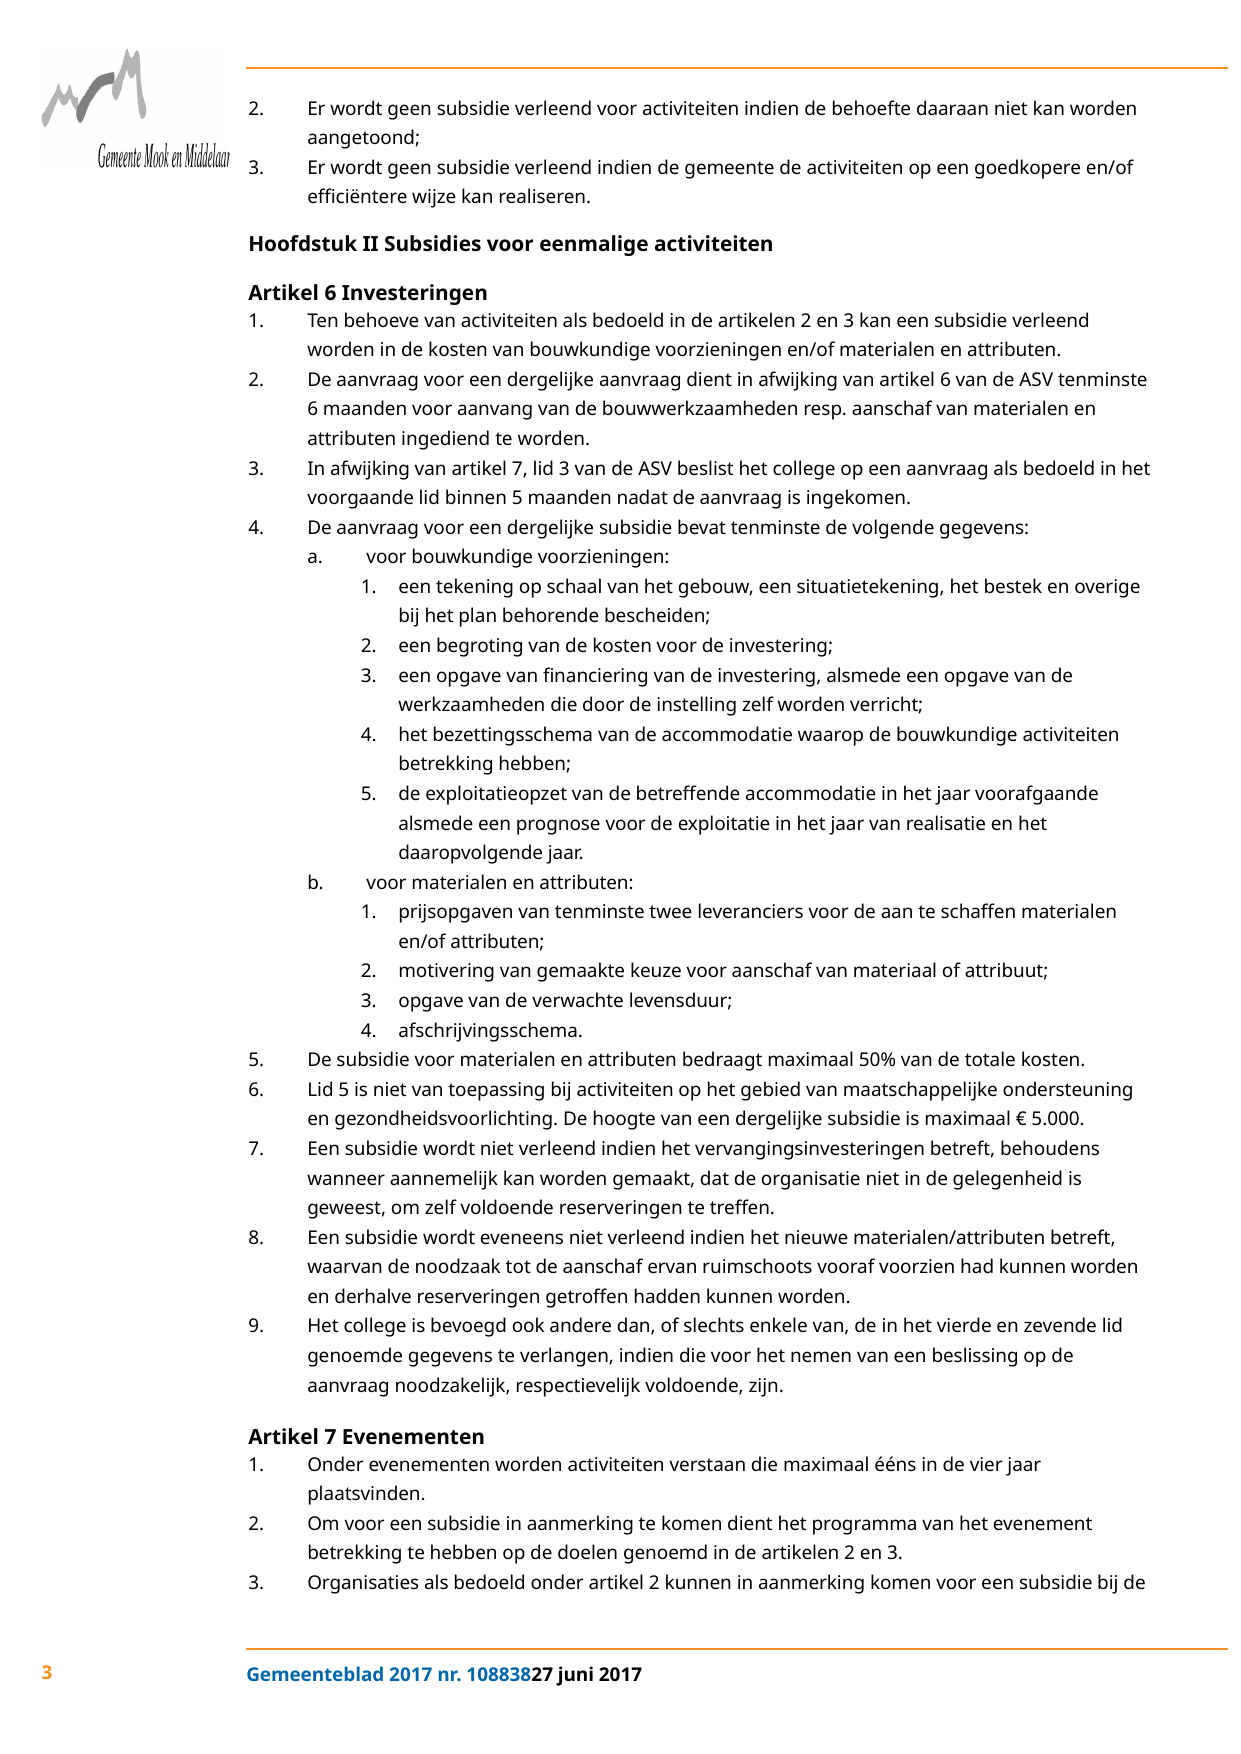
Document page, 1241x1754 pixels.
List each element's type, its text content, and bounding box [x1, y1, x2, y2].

list Lid 5 is niet van toepassing bij activiteiten op het gebied van maatschappelijke ondersteuning en gezondheidsvoorlichting. De hoogte van een dergelijke subsidie is maximaal € 5.000. [248, 1076, 1152, 1131]
picture [41, 47, 231, 172]
list Een subsidie wordt niet verleend indien het vervangingsinvesteringen betreft, behoudens wanneer aannemelijk kan worden gemaakt, dat de organisatie niet in de gelegenheid is geweest, om zelf voldoende reserveringen te treffen. [248, 1135, 1152, 1220]
list Organisaties als bedoeld onder artikel 2 kunnen in aanmerking komen voor een subsidie bij de [248, 1569, 1152, 1595]
list prijsopgaven van tenminste twee leveranciers voor de aan te schaffen materialen en/of attributen; [361, 898, 1152, 954]
list Het college is bevoegd ook andere dan, of slechts enkele van, de in het vierde en zevende lid genoemde gegevens te verlangen, indien die voor het nemen van een beslissing op de aanvraag noodzakelijk, respectievelijk voldoende, zijn. [248, 1313, 1152, 1398]
list In afwijking van artikel 7, lid 3 van de ASV beslist het college op een aanvraag als bedoeld in het voorgaande lid binnen 5 maanden nadat de aanvraag is ingekomen. [248, 455, 1152, 510]
list Een subsidie wordt eveneens niet verleend indien het nieuwe materialen/attributen betreft, waarvan de noodzaak tot de aanschaf ervan ruimschoots vooraf voorzien had kunnen worden en derhalve reserveringen getroffen hadden kunnen worden. [248, 1224, 1152, 1309]
list Om voor een subsidie in aanmerking te komen dient het programma van het evenement betrekking te hebben op de doelen genoemd in de artikelen 2 en 3. [248, 1510, 1152, 1565]
list Ten behoeve van activiteiten als bedoeld in de artikelen 2 en 3 kan een subsidie verleend worden in de kosten van bouwkundige voorzieningen en/of materialen en attributen. [248, 307, 1152, 362]
text Artikel 6 Investeringen [248, 278, 1152, 307]
list motivering van gemaakte keuze voor aanschaf van materiaal of attribuut; [361, 958, 1152, 983]
list afschrijvingsschema. [361, 1017, 1152, 1043]
list Onder evenementen worden activiteiten verstaan die maximaal ééns in de vier jaar plaatsvinden. [248, 1451, 1152, 1506]
list De subsidie voor materialen en attributen bedraagt maximaal 50% van de totale kosten. [248, 1046, 1152, 1072]
list opgave van de verwachte levensduur; [361, 987, 1152, 1013]
list Er wordt geen subsidie verleend voor activiteiten indien de behoefte daaraan niet kan worden aangetoond; [248, 95, 1152, 150]
list voor bouwkundige voorzieningen: [307, 543, 1152, 569]
text Hoofdstuk II Subsidies voor eenmalige activiteiten [248, 229, 1152, 258]
list Er wordt geen subsidie verleend indien de gemeente de activiteiten op een goedkopere en/of efficiëntere wijze kan realiseren. [248, 154, 1152, 209]
list het bezettingsschema van de accommodatie waarop de bouwkundige activiteiten betrekking hebben; [361, 721, 1152, 776]
list een begroting van de kosten voor de investering; [361, 632, 1152, 658]
list De aanvraag voor een dergelijke aanvraag dient in afwijking van artikel 6 van de ASV tenminste 6 maanden voor aanvang van de bouwwerkzaamheden resp. aanschaf van materialen en attributen ingediend te worden. [248, 366, 1152, 451]
list De aanvraag voor een dergelijke subsidie bevat tenminste de volgende gegevens: [248, 514, 1152, 540]
text Artikel 7 Evenementen [248, 1422, 1152, 1451]
list de exploitatieopzet van de betreffende accommodatie in het jaar voorafgaande alsmede een prognose voor de exploitatie in het jaar van realisatie en het daaropvolgende jaar. [361, 780, 1152, 865]
list voor materialen en attributen: [307, 869, 1152, 895]
list een opgave van financiering van de investering, alsmede een opgave van de werkzaamheden die door de instelling zelf worden verricht; [361, 662, 1152, 717]
list een tekening op schaal van het gebouw, een situatietekening, het bestek en overige bij het plan behorende bescheiden; [361, 573, 1152, 628]
